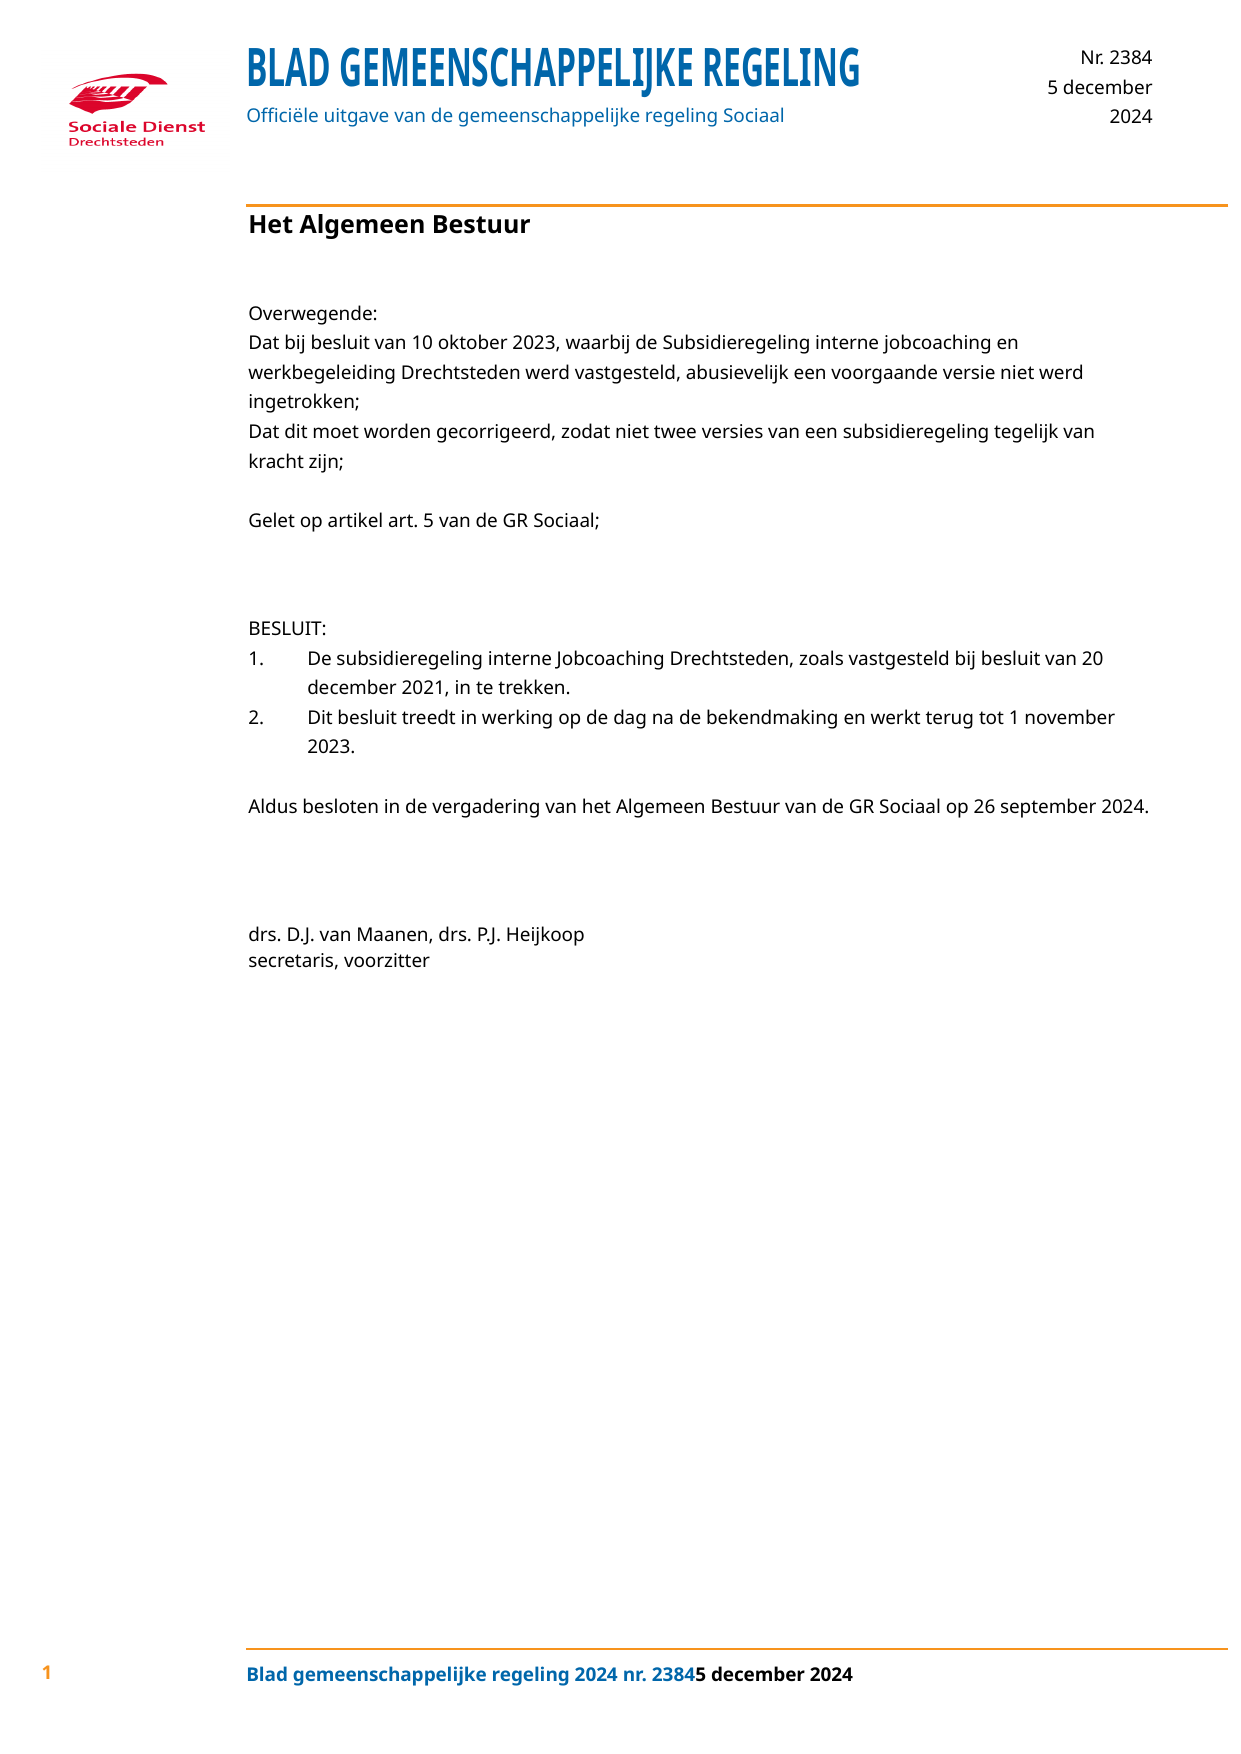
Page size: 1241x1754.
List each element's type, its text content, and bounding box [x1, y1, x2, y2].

text Het Algemeen Bestuur [248, 207, 1152, 241]
text BESLUIT: [248, 615, 1152, 641]
text drs. D.J. van Maanen, drs. P.J. Heijkoop [248, 922, 1152, 947]
text Aldus besloten in de vergadering van het Algemeen Bestuur van de GR Sociaal op 26 september 2024. [248, 793, 1152, 819]
list Dit besluit treedt in werking op de dag na de bekendmaking en werkt terug tot 1 november 2023. [248, 704, 1152, 759]
text secretaris, voorzitter [248, 947, 1152, 973]
text Overwegende: [248, 300, 1152, 326]
text Dat dit moet worden gecorrigeerd, zodat niet twee versies van een subsidieregeling tegelijk van kracht zijn; [248, 418, 1152, 473]
text Gelet op artikel art. 5 van de GR Sociaal; [248, 507, 1152, 533]
picture [41, 47, 231, 172]
list De subsidieregeling interne Jobcoaching Drechtsteden, zoals vastgesteld bij besluit van 20 december 2021, in te trekken. [248, 645, 1152, 700]
text Dat bij besluit van 10 oktober 2023, waarbij de Subsidieregeling interne jobcoaching en werkbegeleiding Drechtsteden werd vastgesteld, abusievelijk een voorgaande versie niet werd ingetrokken; [248, 329, 1152, 414]
